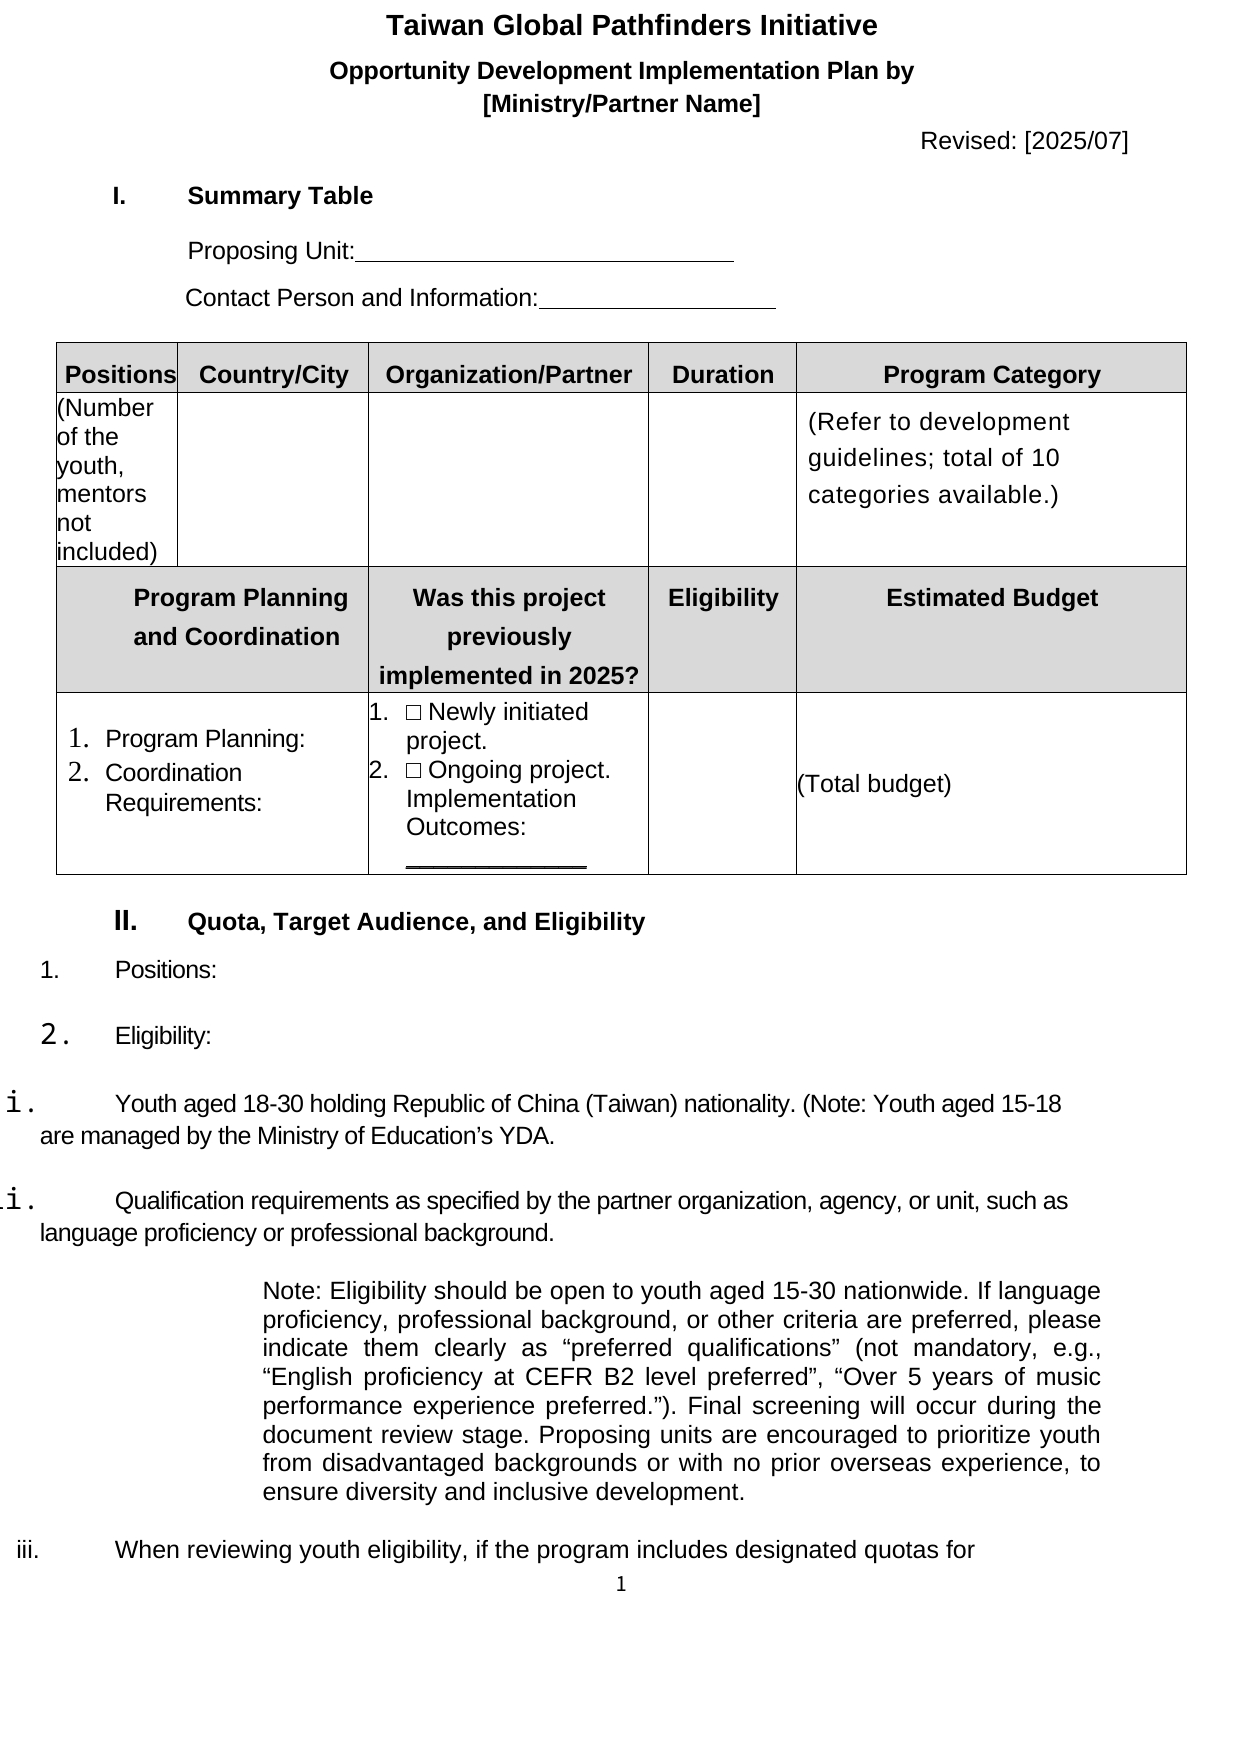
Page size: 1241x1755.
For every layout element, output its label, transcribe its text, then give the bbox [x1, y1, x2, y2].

table_cell (Total budget) [797, 693, 1186, 874]
text Note: Eligibility should be open to youth aged 15-30 nationwide. If language proficiency, professional background, or other criteria are preferred, please indicate them clearly as “preferred qualifications” (not mandatory, e.g., “English proficiency at CEFR B2 level preferred”, “Over 5 years of music performance experience preferred.”). Final screening will occur during the document review stage. Proposing units are encouraged to prioritize youth from disadvantaged backgrounds or with no prior overseas experience, to ensure diversity and inclusive development. [262, 1276, 1103, 1506]
table_cell Was this project previously implemented in 2025? [369, 567, 648, 692]
table_cell [649, 393, 796, 566]
table_cell (Refer to development guidelines; total of 10 categories available.) [797, 393, 1186, 566]
list Quota, Target Audience, and Eligibility [113, 903, 734, 937]
list Summary Table [112, 181, 1203, 210]
text Revised: [2025/07] [39, 126, 1129, 154]
table_cell Eligibility [649, 567, 796, 692]
table_cell Estimated Budget [797, 567, 1186, 692]
subtitle Opportunity Development Implementation Plan by [Ministry/Partner Name] [317, 56, 927, 118]
table_header Organization/Partner [369, 343, 648, 392]
table_cell [178, 393, 368, 566]
table_header Positions [57, 343, 177, 392]
list Eligibility: [39, 1013, 1103, 1053]
table_cell Program Planning: Coordination Requirements: [57, 693, 368, 874]
text Proposing Unit: [187, 236, 1203, 264]
list Positions: [39, 956, 1103, 984]
table_cell □ Newly initiated project. □ Ongoing project. Implementation Outcomes: _____________ [369, 693, 648, 874]
list Qualification requirements as specified by the partner organization, agency, or unit, such as language proficiency or professional background. [39, 1179, 1103, 1247]
table_header Program Category [797, 343, 1186, 392]
list When reviewing youth eligibility, if the program includes designated quotas for [39, 1534, 1103, 1563]
subtitle Taiwan Global Pathfinders Initiative [317, 8, 947, 42]
list Youth aged 18-30 holding Republic of China (Taiwan) nationality. (Note: Youth aged 15-18 are managed by the Ministry of Education’s YDA. [39, 1081, 1103, 1150]
table_cell Program Planning and Coordination [57, 567, 368, 692]
text Contact Person and Information: [185, 283, 1203, 312]
table_cell (Number of the youth, mentors not included) [57, 393, 177, 566]
table_header Country/City [178, 343, 368, 392]
table_cell [369, 393, 648, 566]
table_cell [649, 693, 796, 874]
table_header Duration [649, 343, 796, 392]
